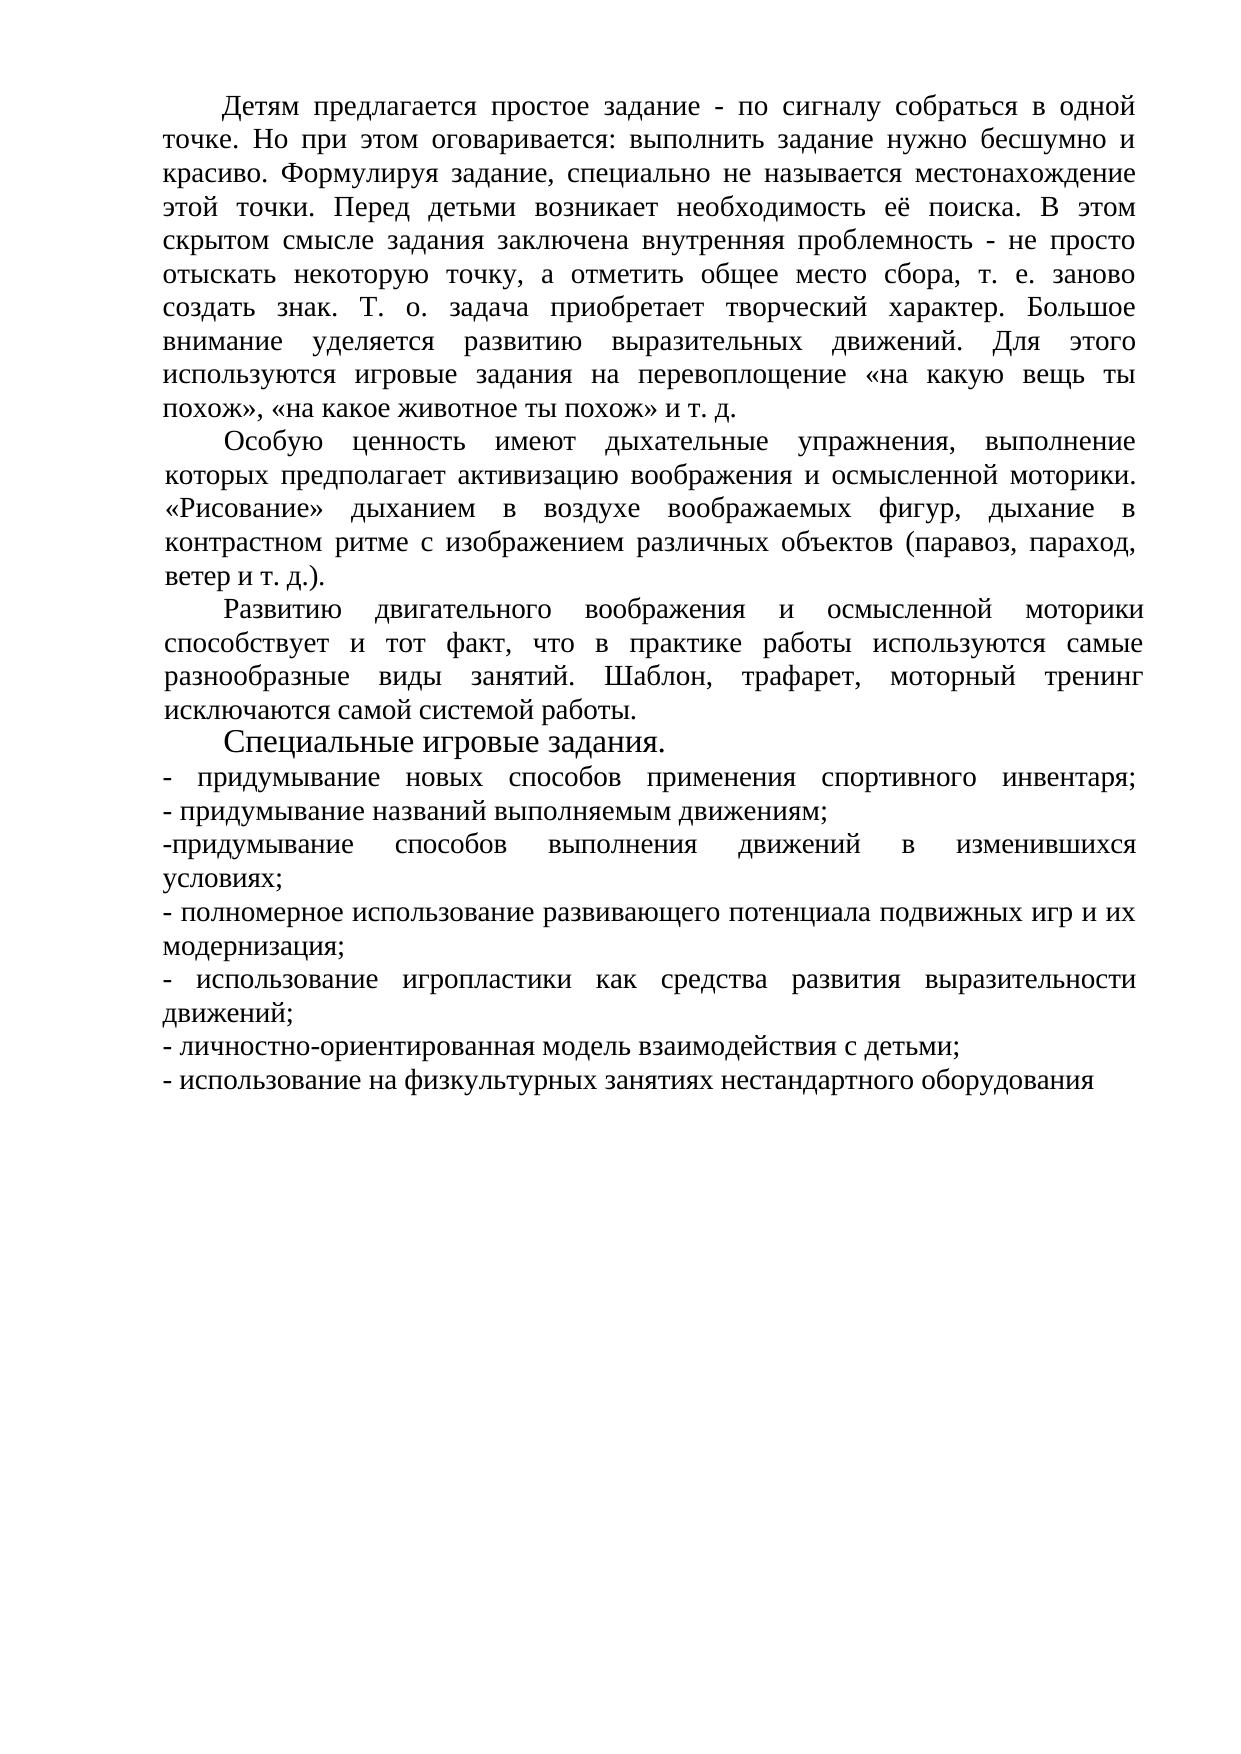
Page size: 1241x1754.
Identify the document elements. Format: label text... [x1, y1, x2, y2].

text - полномерное использование развивающего потенциала подвижных игр и их модернизация; [162, 895, 1137, 962]
text Особую ценность имеют дыхательные упражнения, выполнение которых предполагает активизацию воображения и осмысленной моторики. «Рисование» дыханием в воздухе воображаемых фигур, дыхание в контрастном ритме с изображением различных объектов (паравоз, параход, ветер и т. д.). [164, 424, 1137, 592]
text - личностно-ориентированная модель взаимодействия с детьми; [162, 1029, 1137, 1062]
text - использование на физкультурных занятиях нестандартного оборудования [162, 1062, 1137, 1096]
text -придумывание способов выполнения движений в изменившихся условиях; [162, 827, 1137, 894]
text - придумывание новых способов применения спортивного инвентаря; - придумывание названий выполняемым движениям; [162, 760, 1137, 827]
text - использование игропластики как средства развития выразительности движений; [162, 962, 1137, 1029]
text Развитию двигательного воображения и осмысленной моторики способствует и тот факт, что в практике работы используются самые разнообразные виды занятий. Шаблон, трафарет, моторный тренинг исключаются самой системой работы. [164, 592, 1144, 726]
text Детям предлагается простое задание - по сигналу собраться в одной точке. Но при этом оговаривается: выполнить задание нужно бесшумно и красиво. Формулируя задание, специально не называется местонахождение этой точки. Перед детьми возникает необходимость её поиска. В этом скрытом смысле задания заключена внутренняя проблемность - не просто отыскать некоторую точку, а отметить общее место сбора, т. е. заново создать знак. Т. о. задача приобретает творческий характер. Большое внимание уделяется развитию выразительных движений. Для этого используются игровые задания на перевоплощение «на какую вещь ты похож», «на какое животное ты похож» и т. д. [162, 89, 1137, 424]
text Специальные игровые задания. [164, 726, 1144, 759]
